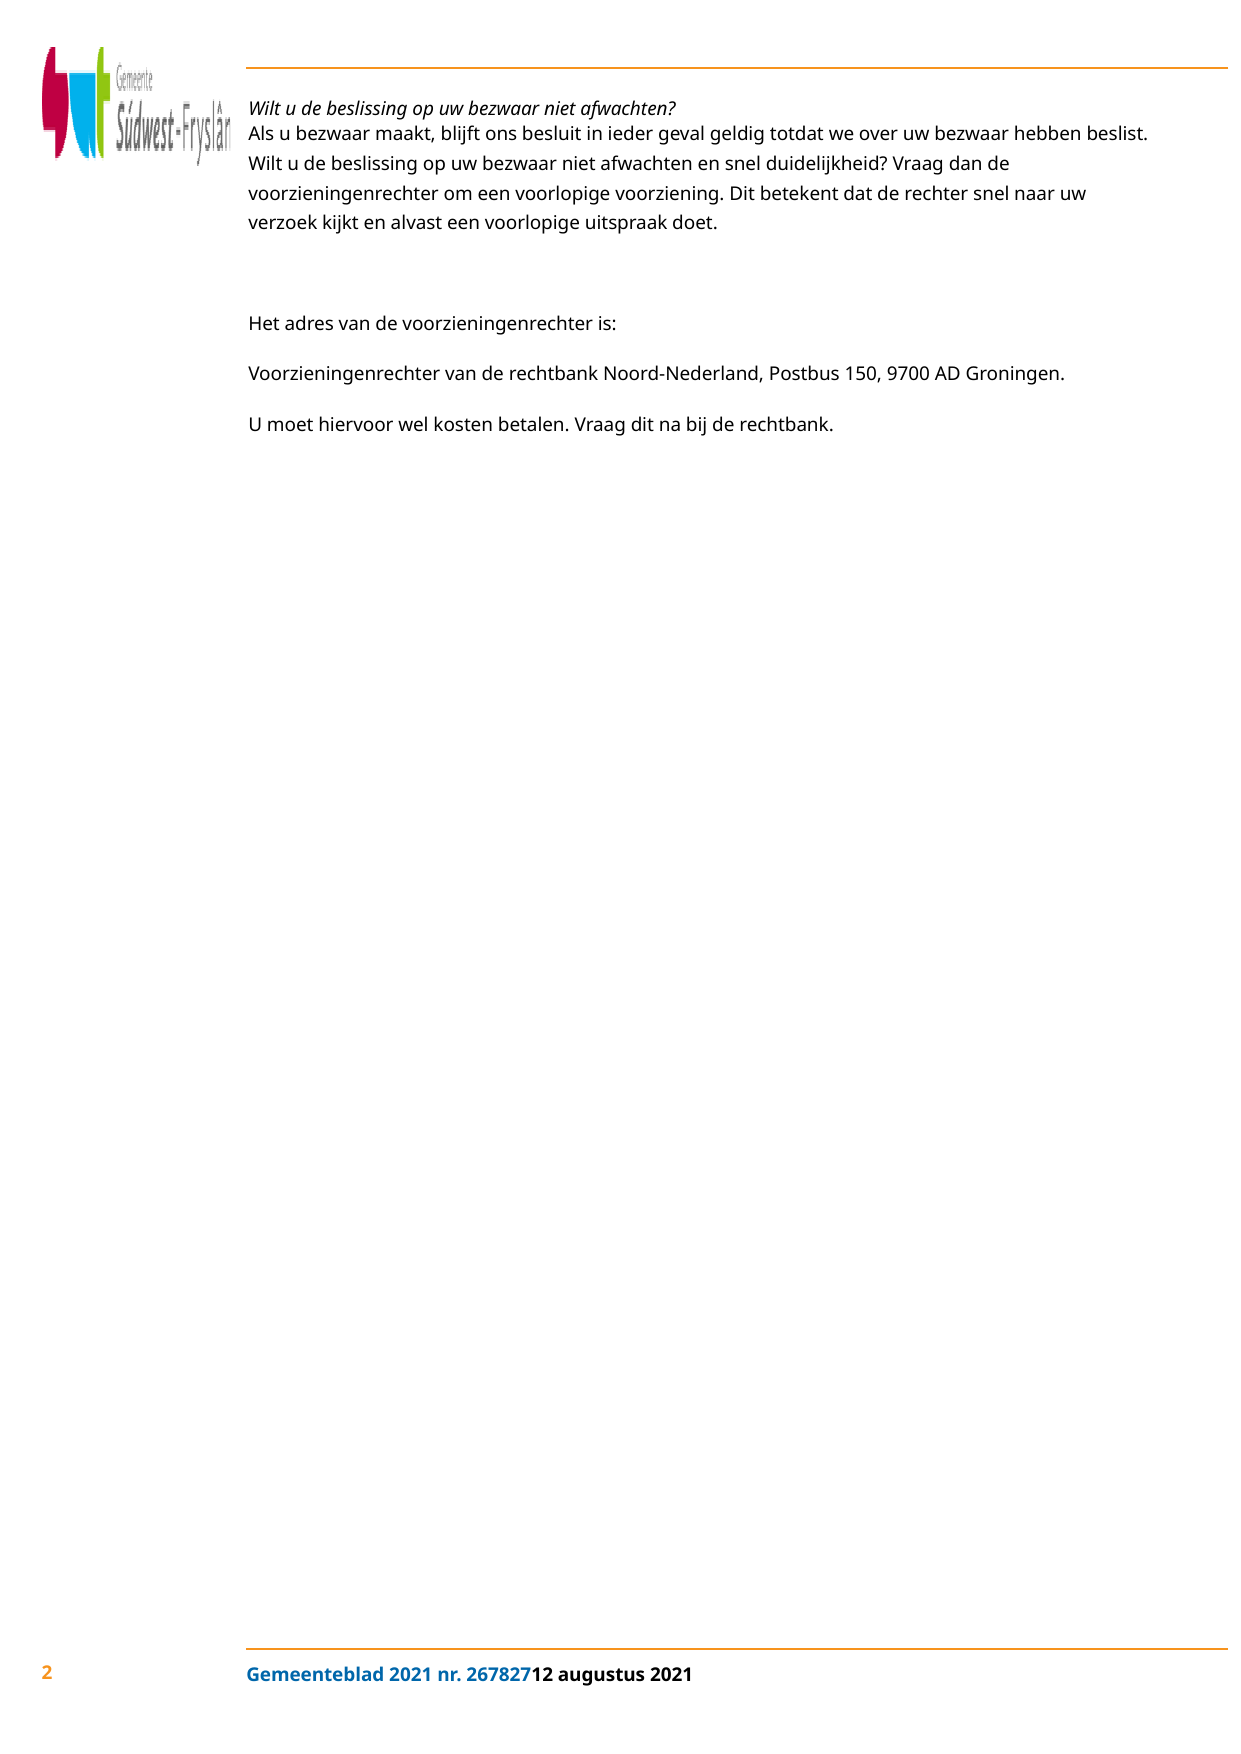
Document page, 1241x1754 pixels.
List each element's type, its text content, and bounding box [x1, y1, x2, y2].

text Voorzieningenrechter van de rechtbank Noord-Nederland, Postbus 150, 9700 AD Groningen. [248, 361, 1152, 386]
text Wilt u de beslissing op uw bezwaar niet afwachten? [248, 95, 1152, 121]
text U moet hiervoor wel kosten betalen. Vraag dit na bij de rechtbank. [248, 411, 1152, 437]
text Als u bezwaar maakt, blijft ons besluit in ieder geval geldig totdat we over uw bezwaar hebben beslist. Wilt u de beslissing op uw bezwaar niet afwachten en snel duidelijkheid? Vraag dan de voorzieningenrechter om een voorlopige voorziening. Dit betekent dat de rechter snel naar uw verzoek kijkt en alvast een voorlopige uitspraak doet. [248, 121, 1152, 235]
picture [41, 47, 231, 172]
text Het adres van de voorzieningenrechter is: [248, 310, 1152, 336]
